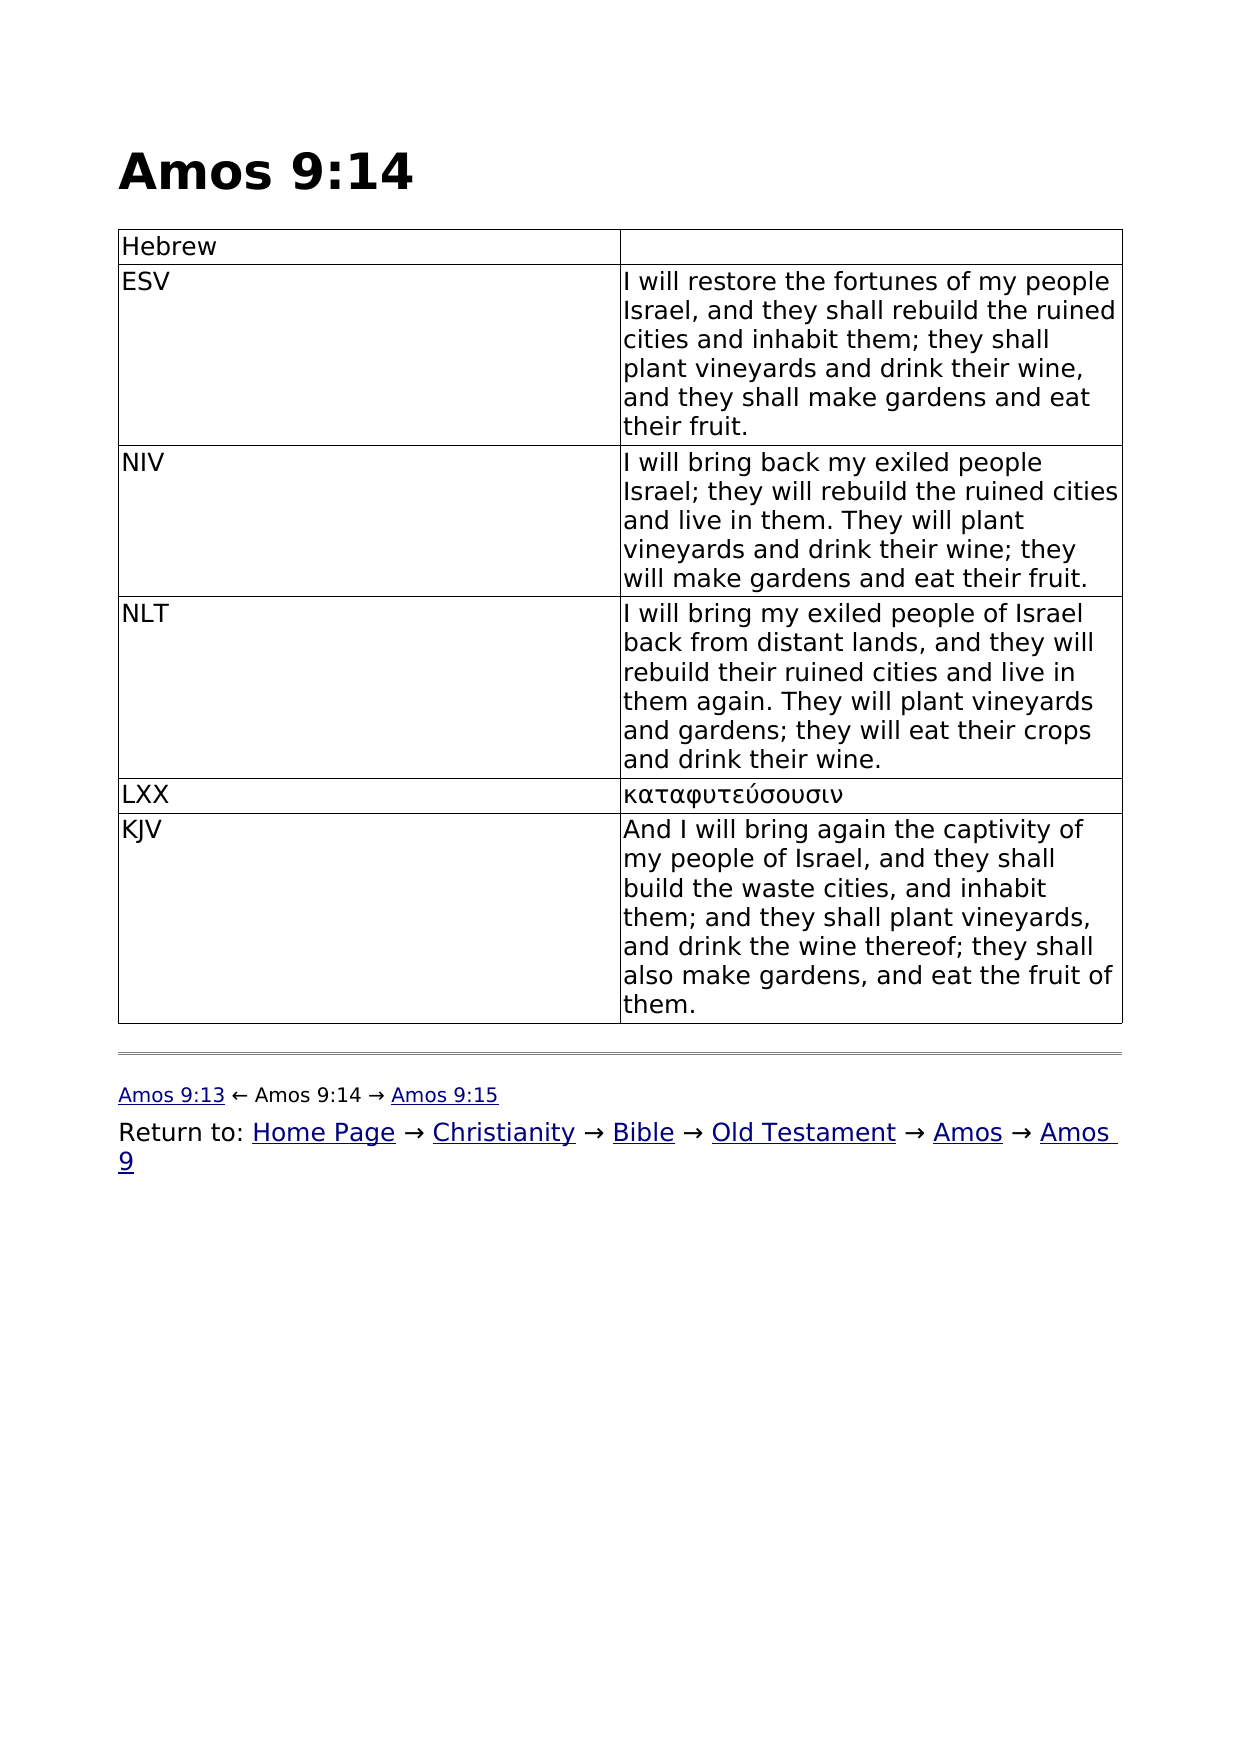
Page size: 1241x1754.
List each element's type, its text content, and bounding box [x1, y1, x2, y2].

subtitle Amos 9:14 [118, 143, 1122, 201]
table_cell NLT [119, 597, 620, 777]
table_cell LXX [119, 779, 620, 812]
text Amos 9:13 ← Amos 9:14 → Amos 9:15 [118, 1084, 1122, 1118]
table_header Hebrew [119, 230, 620, 264]
table_cell καταφυτεύσουσιν [621, 779, 1122, 812]
table_header [621, 230, 1122, 264]
table_cell ESV [119, 265, 620, 445]
table_cell I will restore the fortunes of my people Israel, and they shall rebuild the ruined cities and inhabit them; they shall plant vineyards and drink their wine, and they shall make gardens and eat their fruit. [621, 265, 1122, 445]
table_cell I will bring my exiled people of Israel back from distant lands, and they will rebuild their ruined cities and live in them again. They will plant vineyards and gardens; they will eat their crops and drink their wine. [621, 597, 1122, 777]
table_cell NIV [119, 446, 620, 596]
text Return to: Home Page → Christianity → Bible → Old Testament → Amos → Amos 9 [118, 1118, 1122, 1176]
table_cell KJV [119, 814, 620, 1023]
table_cell I will bring back my exiled people Israel; they will rebuild the ruined cities and live in them. They will plant vineyards and drink their wine; they will make gardens and eat their fruit. [621, 446, 1122, 596]
table_cell And I will bring again the captivity of my people of Israel, and they shall build the waste cities, and inhabit them; and they shall plant vineyards, and drink the wine thereof; they shall also make gardens, and eat the fruit of them. [621, 814, 1122, 1023]
